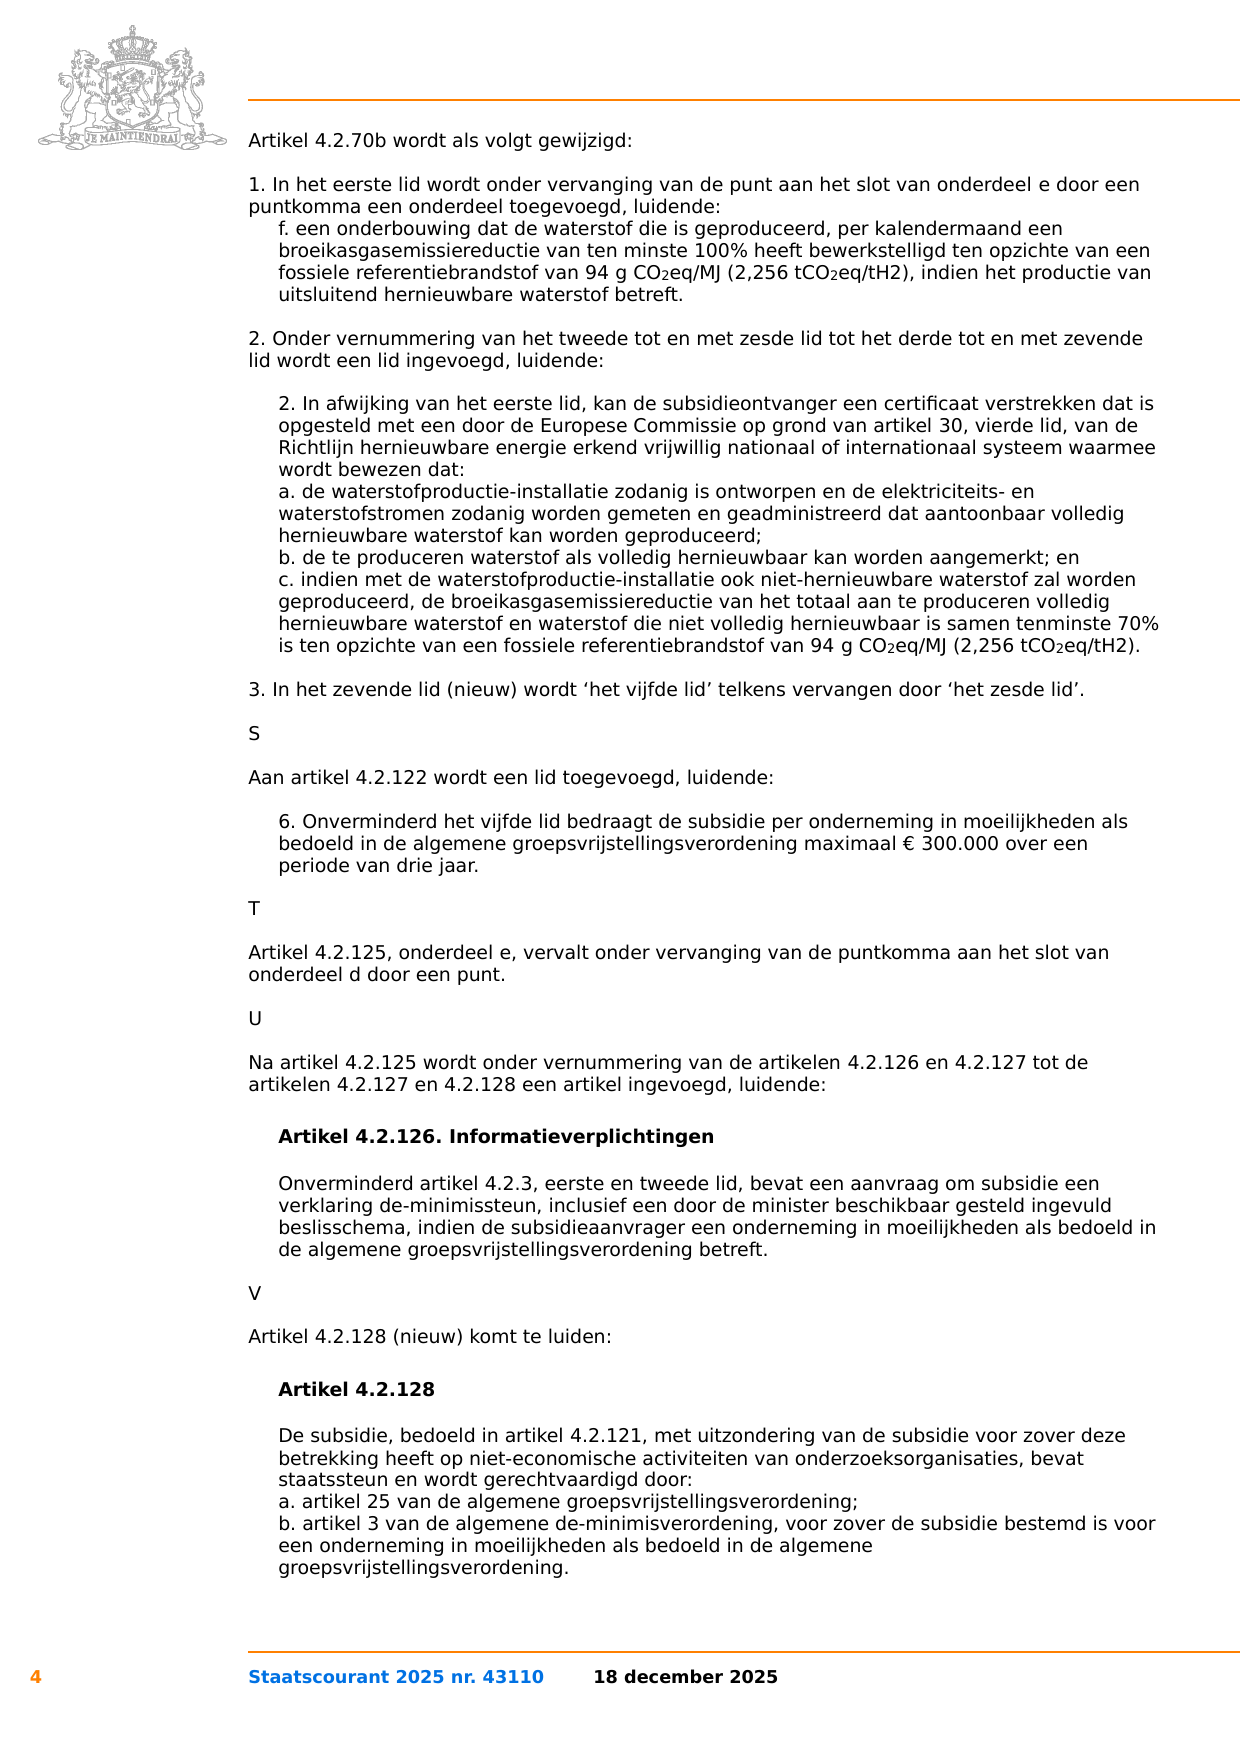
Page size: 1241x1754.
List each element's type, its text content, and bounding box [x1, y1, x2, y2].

text Artikel 4.2.128 (nieuw) komt te luiden: [248, 1326, 1163, 1348]
text b. artikel 3 van de algemene de-minimisverordening, voor zover de subsidie bestemd is voor een onderneming in moeilijkheden als bedoeld in de algemene groepsvrijstellingsverordening. [278, 1513, 1163, 1579]
text Onverminderd artikel 4.2.3, eerste en tweede lid, bevat een aanvraag om subsidie een verklaring de-minimissteun, inclusief een door de minister beschikbaar gesteld ingevuld beslisschema, indien de subsidieaanvrager een onderneming in moeilijkheden als bedoeld in de algemene groepsvrijstellingsverordening betreft. [278, 1173, 1163, 1261]
text Artikel 4.2.125, onderdeel e, vervalt onder vervanging van de puntkomma aan het slot van onderdeel d door een punt. [248, 942, 1163, 986]
text T [248, 898, 1163, 920]
text a. artikel 25 van de algemene groepsvrijstellingsverordening; [278, 1491, 1163, 1513]
subtitle Artikel 4.2.126. Informatieverplichtingen [278, 1126, 1163, 1148]
text Aan artikel 4.2.122 wordt een lid toegevoegd, luidende: [248, 767, 1163, 789]
text 6. Onverminderd het vijfde lid bedraagt de subsidie per onderneming in moeilijkheden als bedoeld in de algemene groepsvrijstellingsverordening maximaal € 300.000 over een periode van drie jaar. [278, 811, 1163, 876]
text De subsidie, bedoeld in artikel 4.2.121, met uitzondering van de subsidie voor zover deze betrekking heeft op niet-economische activiteiten van onderzoeksorganisaties, bevat staatssteun en wordt gerechtvaardigd door: [278, 1425, 1163, 1491]
text b. de te produceren waterstof als volledig hernieuwbaar kan worden aangemerkt; en [278, 547, 1163, 569]
text S [248, 723, 1163, 745]
text a. de waterstofproductie-installatie zodanig is ontworpen en de elektriciteits- en waterstofstromen zodanig worden gemeten en geadministreerd dat aantoonbaar volledig hernieuwbare waterstof kan worden geproduceerd; [278, 481, 1163, 547]
text Na artikel 4.2.125 wordt onder vernummering van de artikelen 4.2.126 en 4.2.127 tot de artikelen 4.2.127 en 4.2.128 een artikel ingevoegd, luidende: [248, 1052, 1163, 1096]
text 2. Onder vernummering van het tweede tot en met zesde lid tot het derde tot en met zevende lid wordt een lid ingevoegd, luidende: [248, 327, 1163, 371]
picture [38, 25, 227, 150]
text 3. In het zevende lid (nieuw) wordt ‘het vijfde lid’ telkens vervangen door ‘het zesde lid’. [248, 679, 1163, 701]
text 2. In afwijking van het eerste lid, kan de subsidieontvanger een certificaat verstrekken dat is opgesteld met een door de Europese Commissie op grond van artikel 30, vierde lid, van de Richtlijn hernieuwbare energie erkend vrijwillig nationaal of internationaal systeem waarmee wordt bewezen dat: [278, 393, 1163, 481]
text c. indien met de waterstofproductie-installatie ook niet-hernieuwbare waterstof zal worden geproduceerd, de broeikasgasemissiereductie van het totaal aan te produceren volledig hernieuwbare waterstof en waterstof die niet volledig hernieuwbaar is samen tenminste 70% is ten opzichte van een fossiele referentiebrandstof van 94 g CO2eq/MJ (2,256 tCO2eq/tH2). [278, 569, 1163, 657]
text f. een onderbouwing dat de waterstof die is geproduceerd, per kalendermaand een broeikasgasemissiereductie van ten minste 100% heeft bewerkstelligd ten opzichte van een fossiele referentiebrandstof van 94 g CO2eq/MJ (2,256 tCO2eq/tH2), indien het productie van uitsluitend hernieuwbare waterstof betreft. [278, 218, 1163, 306]
text V [248, 1283, 1163, 1304]
subtitle Artikel 4.2.128 [278, 1378, 1163, 1400]
text Artikel 4.2.70b wordt als volgt gewijzigd: [248, 130, 1163, 152]
text 1. In het eerste lid wordt onder vervanging van de punt aan het slot van onderdeel e door een puntkomma een onderdeel toegevoegd, luidende: [248, 174, 1163, 218]
text U [248, 1008, 1163, 1030]
